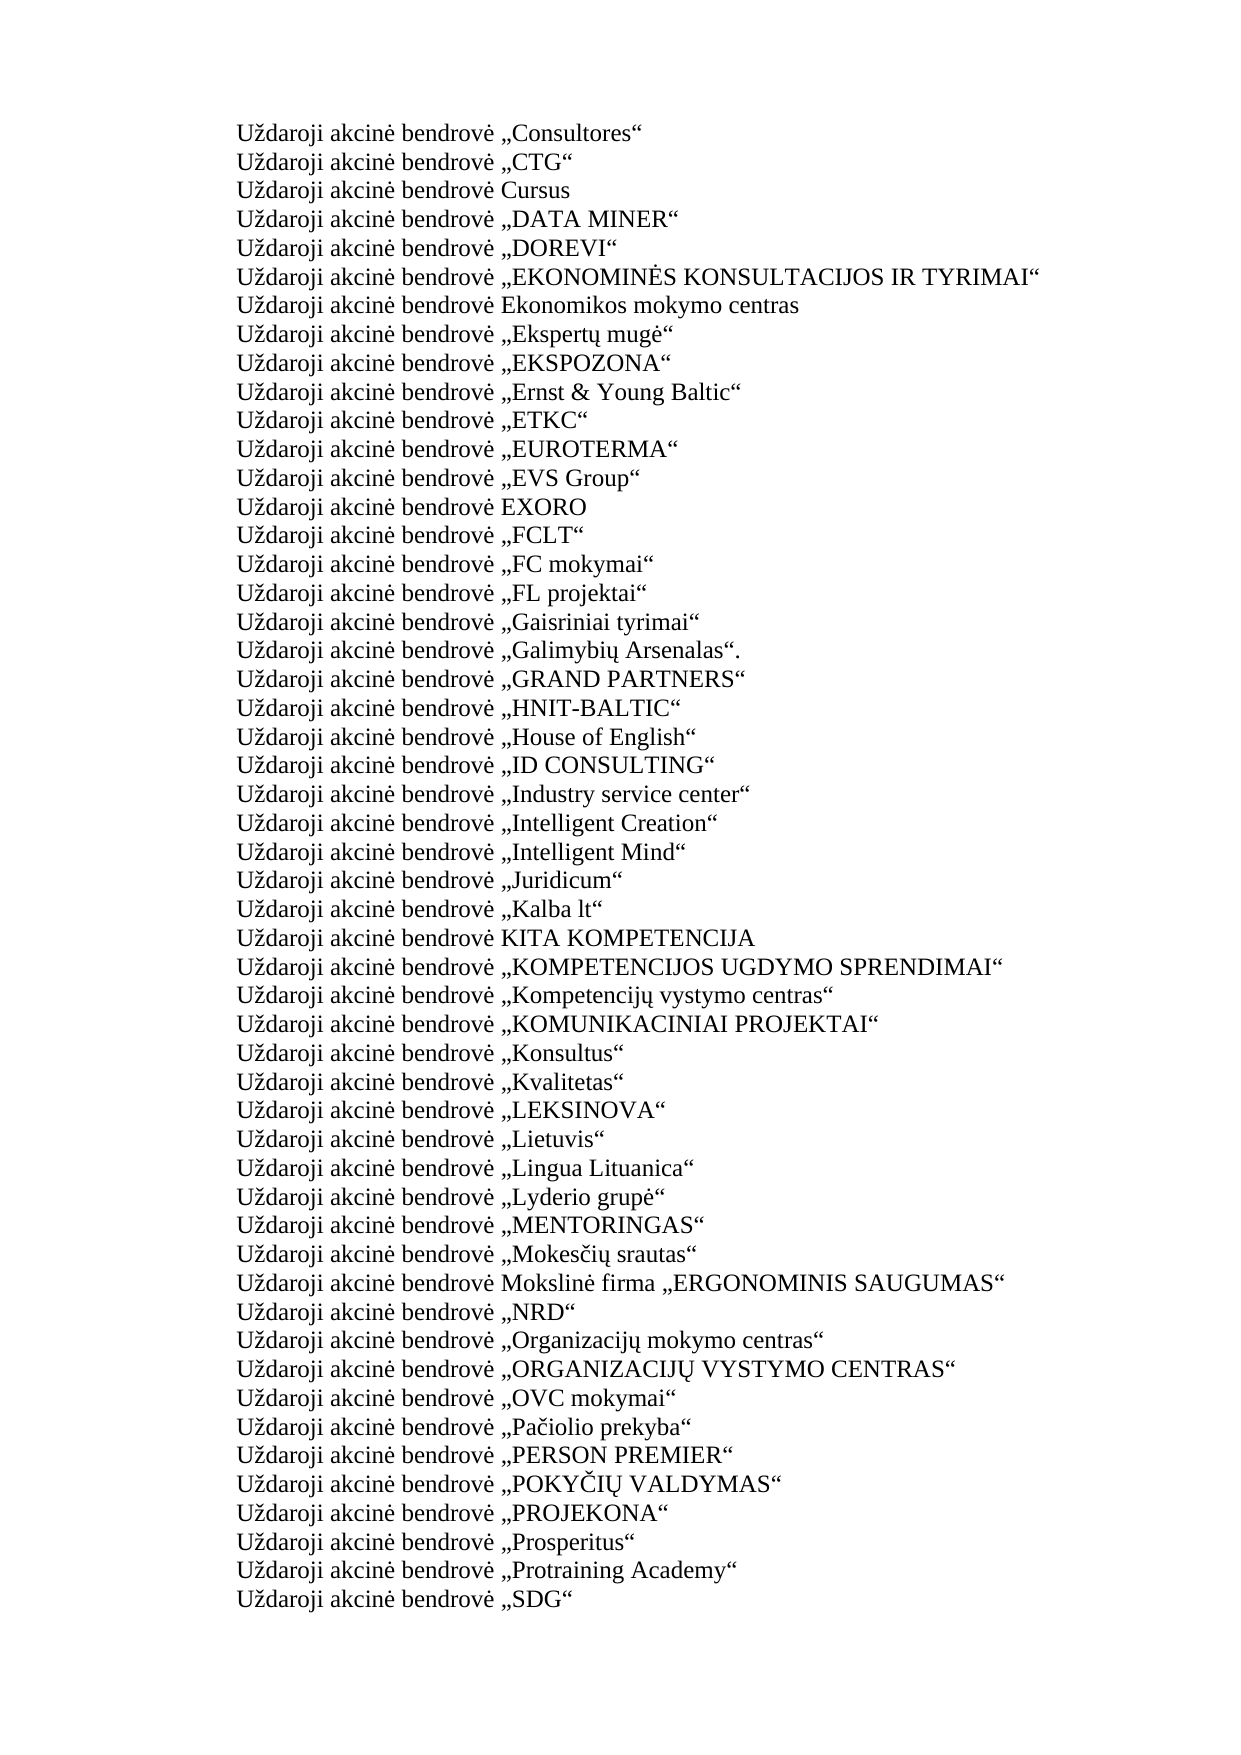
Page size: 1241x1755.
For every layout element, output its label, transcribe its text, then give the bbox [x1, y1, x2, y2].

text Uždaroji akcinė bendrovė „MENTORINGAS“ [177, 1211, 1122, 1239]
text Uždaroji akcinė bendrovė „Galimybių Arsenalas“. [177, 636, 1122, 664]
text Uždaroji akcinė bendrovė „Intelligent Mind“ [177, 837, 1122, 866]
text Uždaroji akcinė bendrovė „Industry service center“ [177, 779, 1122, 808]
text Uždaroji akcinė bendrovė Cursus [177, 176, 1122, 204]
text Uždaroji akcinė bendrovė KITA KOMPETENCIJA [177, 923, 1122, 952]
text Uždaroji akcinė bendrovė „House of English“ [177, 722, 1122, 751]
text Uždaroji akcinė bendrovė „EKSPOZONA“ [177, 348, 1122, 377]
text Uždaroji akcinė bendrovė „KOMPETENCIJOS UGDYMO SPRENDIMAI“ [177, 952, 1122, 981]
text Uždaroji akcinė bendrovė „Kalba lt“ [177, 894, 1122, 923]
text Uždaroji akcinė bendrovė Mokslinė firma „ERGONOMINIS SAUGUMAS“ [177, 1268, 1122, 1297]
text Uždaroji akcinė bendrovė „Ernst & Young Baltic“ [177, 377, 1122, 406]
text Uždaroji akcinė bendrovė „GRAND PARTNERS“ [177, 664, 1122, 693]
text Uždaroji akcinė bendrovė „Kompetencijų vystymo centras“ [177, 981, 1122, 1009]
text Uždaroji akcinė bendrovė „EVS Group“ [177, 463, 1122, 492]
text Uždaroji akcinė bendrovė „Prosperitus“ [177, 1527, 1122, 1556]
text Uždaroji akcinė bendrovė „Ekspertų mugė“ [177, 319, 1122, 348]
text Uždaroji akcinė bendrovė „FCLT“ [177, 521, 1122, 549]
text Uždaroji akcinė bendrovė „POKYČIŲ VALDYMAS“ [177, 1469, 1122, 1498]
text Uždaroji akcinė bendrovė „PERSON PREMIER“ [177, 1441, 1122, 1469]
text Uždaroji akcinė bendrovė „CTG“ [177, 147, 1122, 176]
text Uždaroji akcinė bendrovė „ID CONSULTING“ [177, 751, 1122, 779]
text Uždaroji akcinė bendrovė Ekonomikos mokymo centras [177, 291, 1122, 319]
text Uždaroji akcinė bendrovė „FC mokymai“ [177, 549, 1122, 578]
text Uždaroji akcinė bendrovė „KOMUNIKACINIAI PROJEKTAI“ [177, 1009, 1122, 1038]
text Uždaroji akcinė bendrovė „OVC mokymai“ [177, 1383, 1122, 1412]
text Uždaroji akcinė bendrovė „Protraining Academy“ [177, 1556, 1122, 1584]
text Uždaroji akcinė bendrovė „FL projektai“ [177, 578, 1122, 607]
text Uždaroji akcinė bendrovė „Konsultus“ [177, 1038, 1122, 1067]
text Uždaroji akcinė bendrovė „Gaisriniai tyrimai“ [177, 607, 1122, 636]
text Uždaroji akcinė bendrovė „Pačiolio prekyba“ [177, 1412, 1122, 1441]
text Uždaroji akcinė bendrovė „Juridicum“ [177, 866, 1122, 894]
text Uždaroji akcinė bendrovė „Consultores“ [177, 118, 1122, 147]
text Uždaroji akcinė bendrovė „Intelligent Creation“ [177, 808, 1122, 837]
text Uždaroji akcinė bendrovė „NRD“ [177, 1297, 1122, 1326]
text Uždaroji akcinė bendrovė „LEKSINOVA“ [177, 1096, 1122, 1124]
text Uždaroji akcinė bendrovė „Lietuvis“ [177, 1124, 1122, 1153]
text Uždaroji akcinė bendrovė „SDG“ [177, 1584, 1122, 1613]
text Uždaroji akcinė bendrovė „ETKC“ [177, 406, 1122, 434]
text Uždaroji akcinė bendrovė „HNIT-BALTIC“ [177, 693, 1122, 722]
text Uždaroji akcinė bendrovė „DATA MINER“ [177, 204, 1122, 233]
text Uždaroji akcinė bendrovė EXORO [177, 492, 1122, 521]
text Uždaroji akcinė bendrovė „PROJEKONA“ [177, 1498, 1122, 1527]
text Uždaroji akcinė bendrovė „EKONOMINĖS KONSULTACIJOS IR TYRIMAI“ [177, 262, 1122, 291]
text Uždaroji akcinė bendrovė „Mokesčių srautas“ [177, 1239, 1122, 1268]
text Uždaroji akcinė bendrovė „DOREVI“ [177, 233, 1122, 262]
text Uždaroji akcinė bendrovė „Lyderio grupė“ [177, 1182, 1122, 1211]
text Uždaroji akcinė bendrovė „Kvalitetas“ [177, 1067, 1122, 1096]
text Uždaroji akcinė bendrovė „Organizacijų mokymo centras“ [177, 1326, 1122, 1354]
text Uždaroji akcinė bendrovė „ORGANIZACIJŲ VYSTYMO CENTRAS“ [177, 1354, 1122, 1383]
text Uždaroji akcinė bendrovė „Lingua Lituanica“ [177, 1153, 1122, 1182]
text Uždaroji akcinė bendrovė „EUROTERMA“ [177, 434, 1122, 463]
